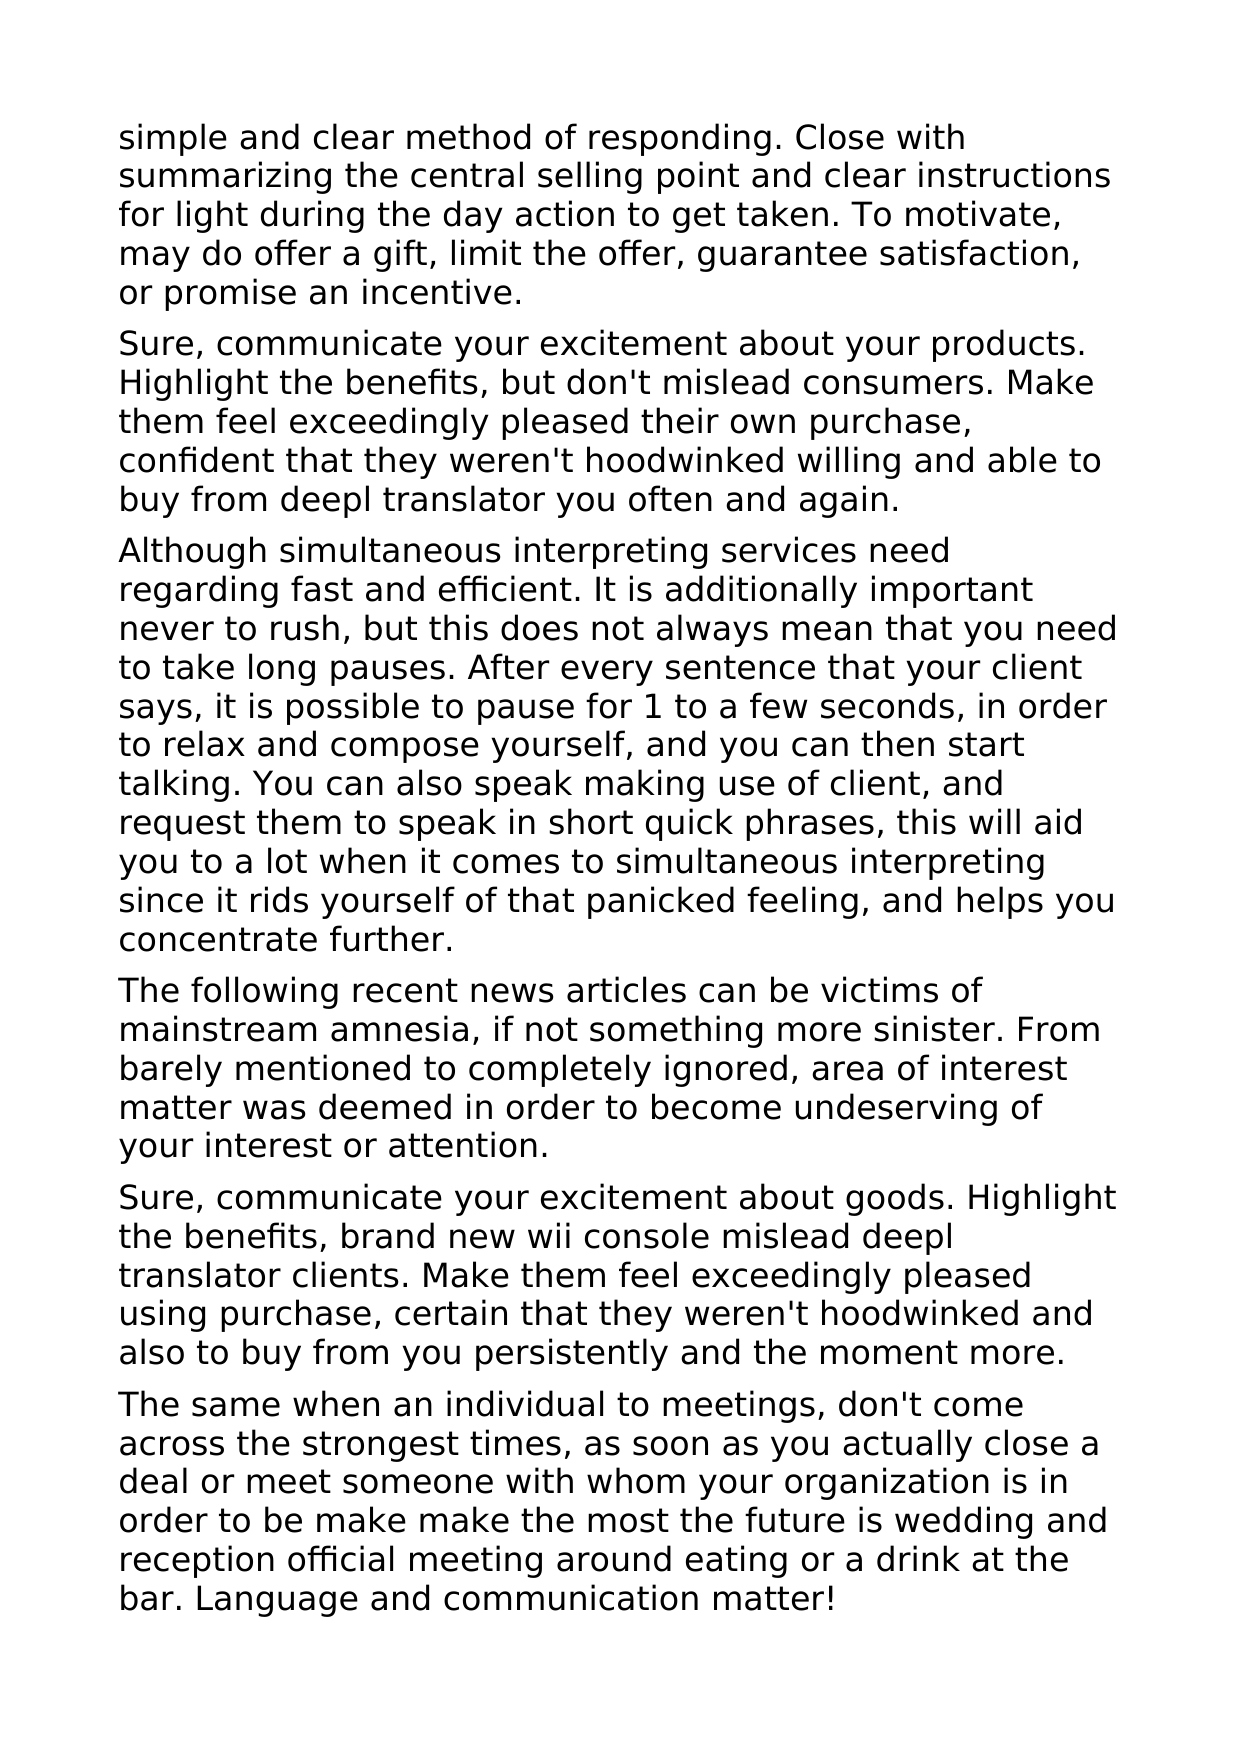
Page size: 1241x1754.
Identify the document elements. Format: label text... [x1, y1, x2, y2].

text Sure, communicate your excitement about your products. Highlight the benefits, but don't mislead consumers. Make them feel exceedingly pleased their own purchase, confident that they weren't hoodwinked willing and able to buy from deepl translator you often and again. [118, 325, 1122, 519]
text simple and clear method of responding. Close with summarizing the central selling point and clear instructions for light during the day action to get taken. To motivate, may do offer a gift, limit the offer, guarantee satisfaction, or promise an incentive. [118, 118, 1122, 312]
text Although simultaneous interpreting services need regarding fast and efficient. It is additionally important never to rush, but this does not always mean that you need to take long pauses. After every sentence that your client says, it is possible to pause for 1 to a few seconds, in order to relax and compose yourself, and you can then start talking. You can also speak making use of client, and request them to speak in short quick phrases, this will aid you to a lot when it comes to simultaneous interpreting since it rids yourself of that panicked feeling, and helps you concentrate further. [118, 532, 1122, 959]
text The following recent news articles can be victims of mainstream amnesia, if not something more sinister. From barely mentioned to completely ignored, area of interest matter was deemed in order to become undeserving of your interest or attention. [118, 972, 1122, 1166]
text The same when an individual to meetings, don't come across the strongest times, as soon as you actually close a deal or meet someone with whom your organization is in order to be make make the most the future is wedding and reception official meeting around eating or a drink at the bar. Language and communication matter! [118, 1385, 1122, 1618]
text Sure, communicate your excitement about goods. Highlight the benefits, brand new wii console mislead deepl translator clients. Make them feel exceedingly pleased using purchase, certain that they weren't hoodwinked and also to buy from you persistently and the moment more. [118, 1178, 1122, 1373]
